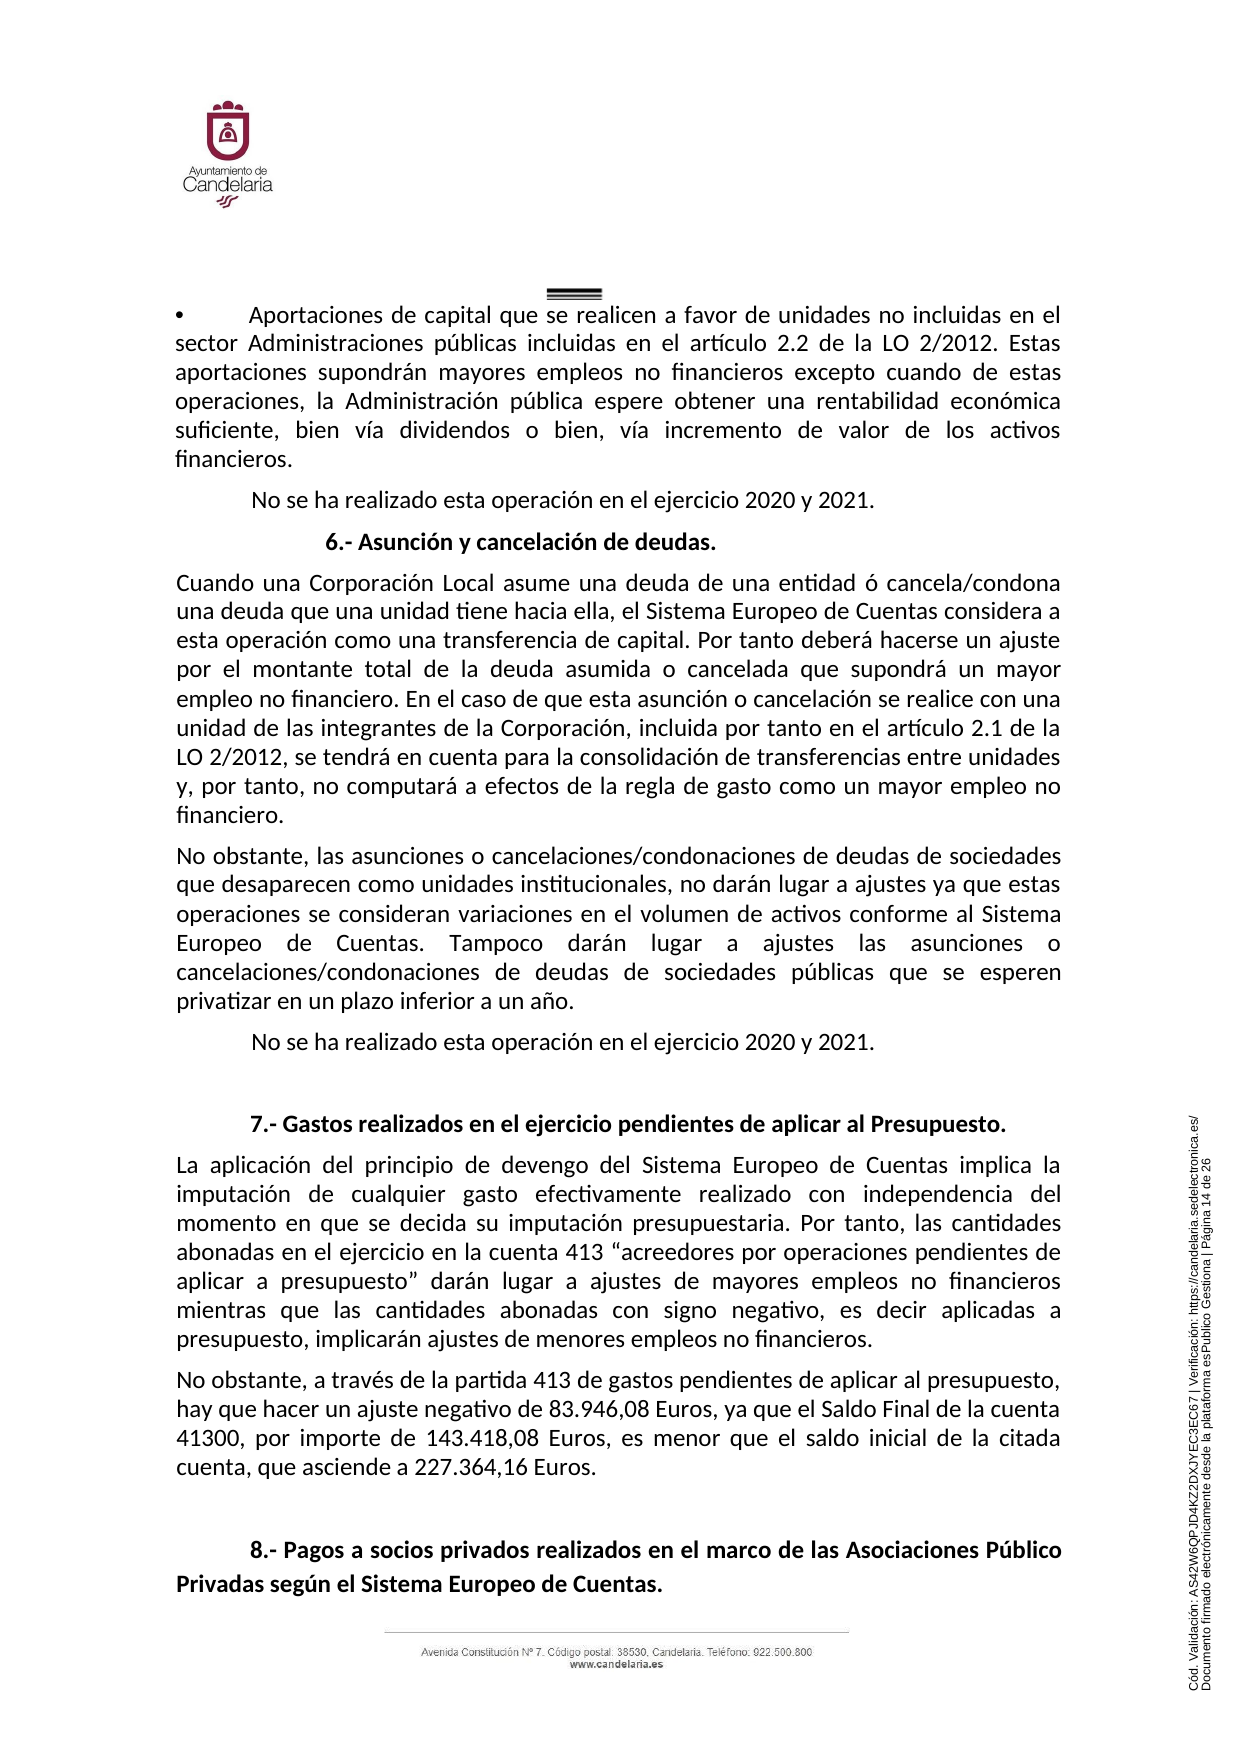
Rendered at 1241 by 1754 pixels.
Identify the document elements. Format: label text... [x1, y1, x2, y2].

text No se ha realizado esta operación en el ejercicio 2020 y 2021. [251, 1027, 1062, 1056]
list Aportaciones de capital que se realicen a favor de unidades no incluidas en el sector Administraciones públicas incluidas en el artículo 2.2 de la LO 2/2012. Estas aportaciones supondrán mayores empleos no financieros excepto cuando de estas operaciones, la Administración pública espere obtener una rentabilidad económica suficiente, bien vía dividendos o bien, vía incremento de valor de los activos financieros. [175, 300, 1062, 474]
text 8.- Pagos a socios privados realizados en el marco de las Asociaciones Público Privadas según el Sistema Europeo de Cuentas. [176, 1535, 1063, 1599]
text 7.- Gastos realizados en el ejercicio pendientes de aplicar al Presupuesto. [176, 1109, 1063, 1139]
text Cuando una Corporación Local asume una deuda de una entidad ó cancela/condona una deuda que una unidad tiene hacia ella, el Sistema Europeo de Cuentas considera a esta operación como una transferencia de capital. Por tanto deberá hacerse un ajuste por el montante total de la deuda asumida o cancelada que supondrá un mayor empleo no financiero. En el caso de que esta asunción o cancelación se realice con una unidad de las integrantes de la Corporación, incluida por tanto en el artículo 2.1 de la LO 2/2012, se tendrá en cuenta para la consolidación de transferencias entre unidades y, por tanto, no computará a efectos de la regla de gasto como un mayor empleo no financiero. [176, 568, 1062, 829]
text No se ha realizado esta operación en el ejercicio 2020 y 2021. [251, 486, 1062, 515]
text No obstante, las asunciones o cancelaciones/condonaciones de deudas de sociedades que desaparecen como unidades institucionales, no darán lugar a ajustes ya que estas operaciones se consideran variaciones en el volumen de activos conforme al Sistema Europeo de Cuentas. Tampoco darán lugar a ajustes las asunciones o cancelaciones/condonaciones de deudas de sociedades públicas que se esperen privatizar en un plazo inferior a un año. [176, 841, 1062, 1015]
text 6.- Asunción y cancelación de deudas. [325, 526, 1063, 557]
text No obstante, a través de la partida 413 de gastos pendientes de aplicar al presupuesto, hay que hacer un ajuste negativo de 83.946,08 Euros, ya que el Saldo Final de la cuenta 41300, por importe de 143.418,08 Euros, es menor que el saldo inicial de la citada cuenta, que asciende a 227.364,16 Euros. [176, 1365, 1062, 1481]
text La aplicación del principio de devengo del Sistema Europeo de Cuentas implica la imputación de cualquier gasto efectivamente realizado con independencia del momento en que se decida su imputación presupuestaria. Por tanto, las cantidades abonadas en el ejercicio en la cuenta 413 “acreedores por operaciones pendientes de aplicar a presupuesto” darán lugar a ajustes de mayores empleos no financieros mientras que las cantidades abonadas con signo negativo, es decir aplicadas a presupuesto, implicarán ajustes de menores empleos no financieros. [176, 1150, 1062, 1353]
